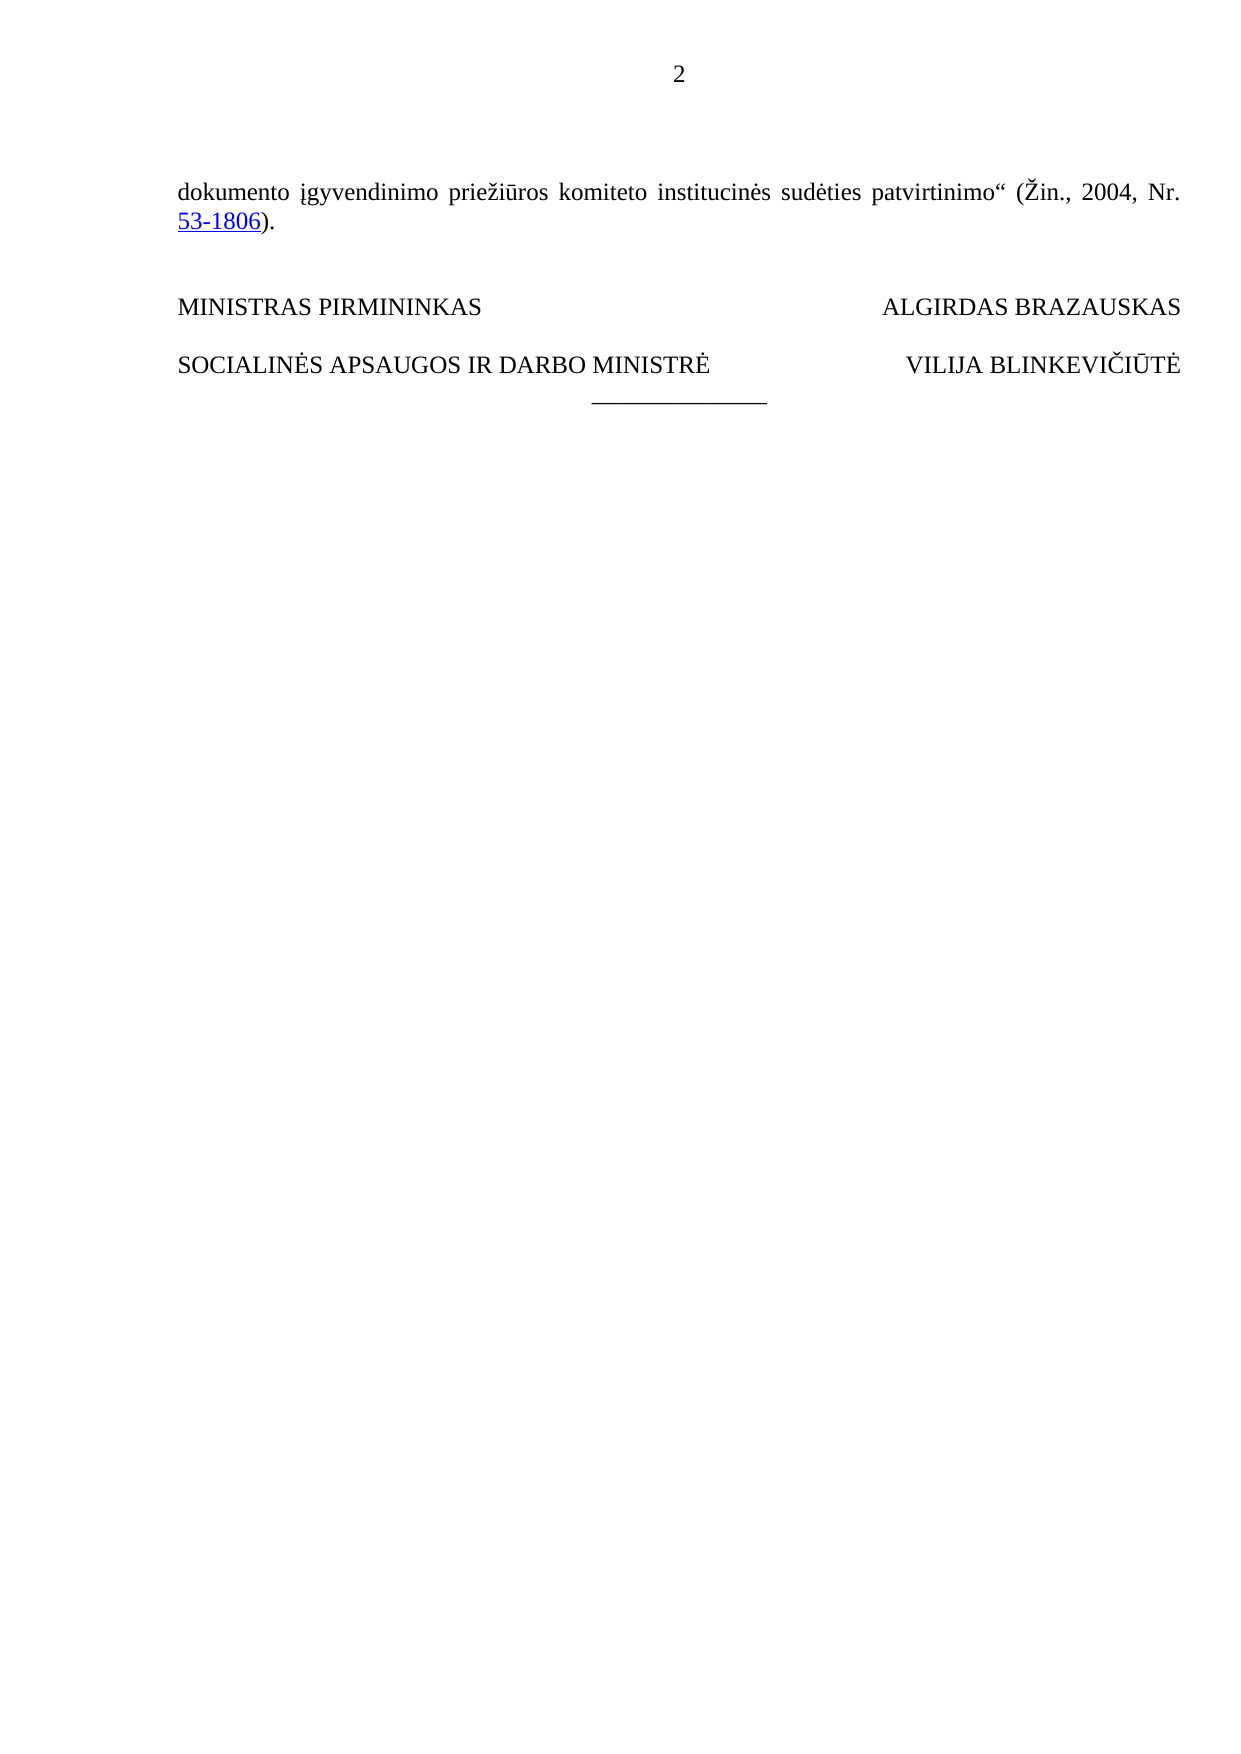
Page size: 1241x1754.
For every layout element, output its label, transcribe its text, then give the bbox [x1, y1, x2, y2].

text ______________ [177, 378, 1181, 407]
text MINISTRAS PIRMININKAS ALGIRDAS BRAZAUSKAS [177, 292, 1181, 321]
text SOCIALINĖS APSAUGOS IR DARBO MINISTRĖ VILIJA BLINKEVIČIŪTĖ [177, 350, 1181, 378]
text dokumento įgyvendinimo priežiūros komiteto institucinės sudėties patvirtinimo“ (Žin., 2004, Nr. 53-1806). [177, 177, 1181, 235]
